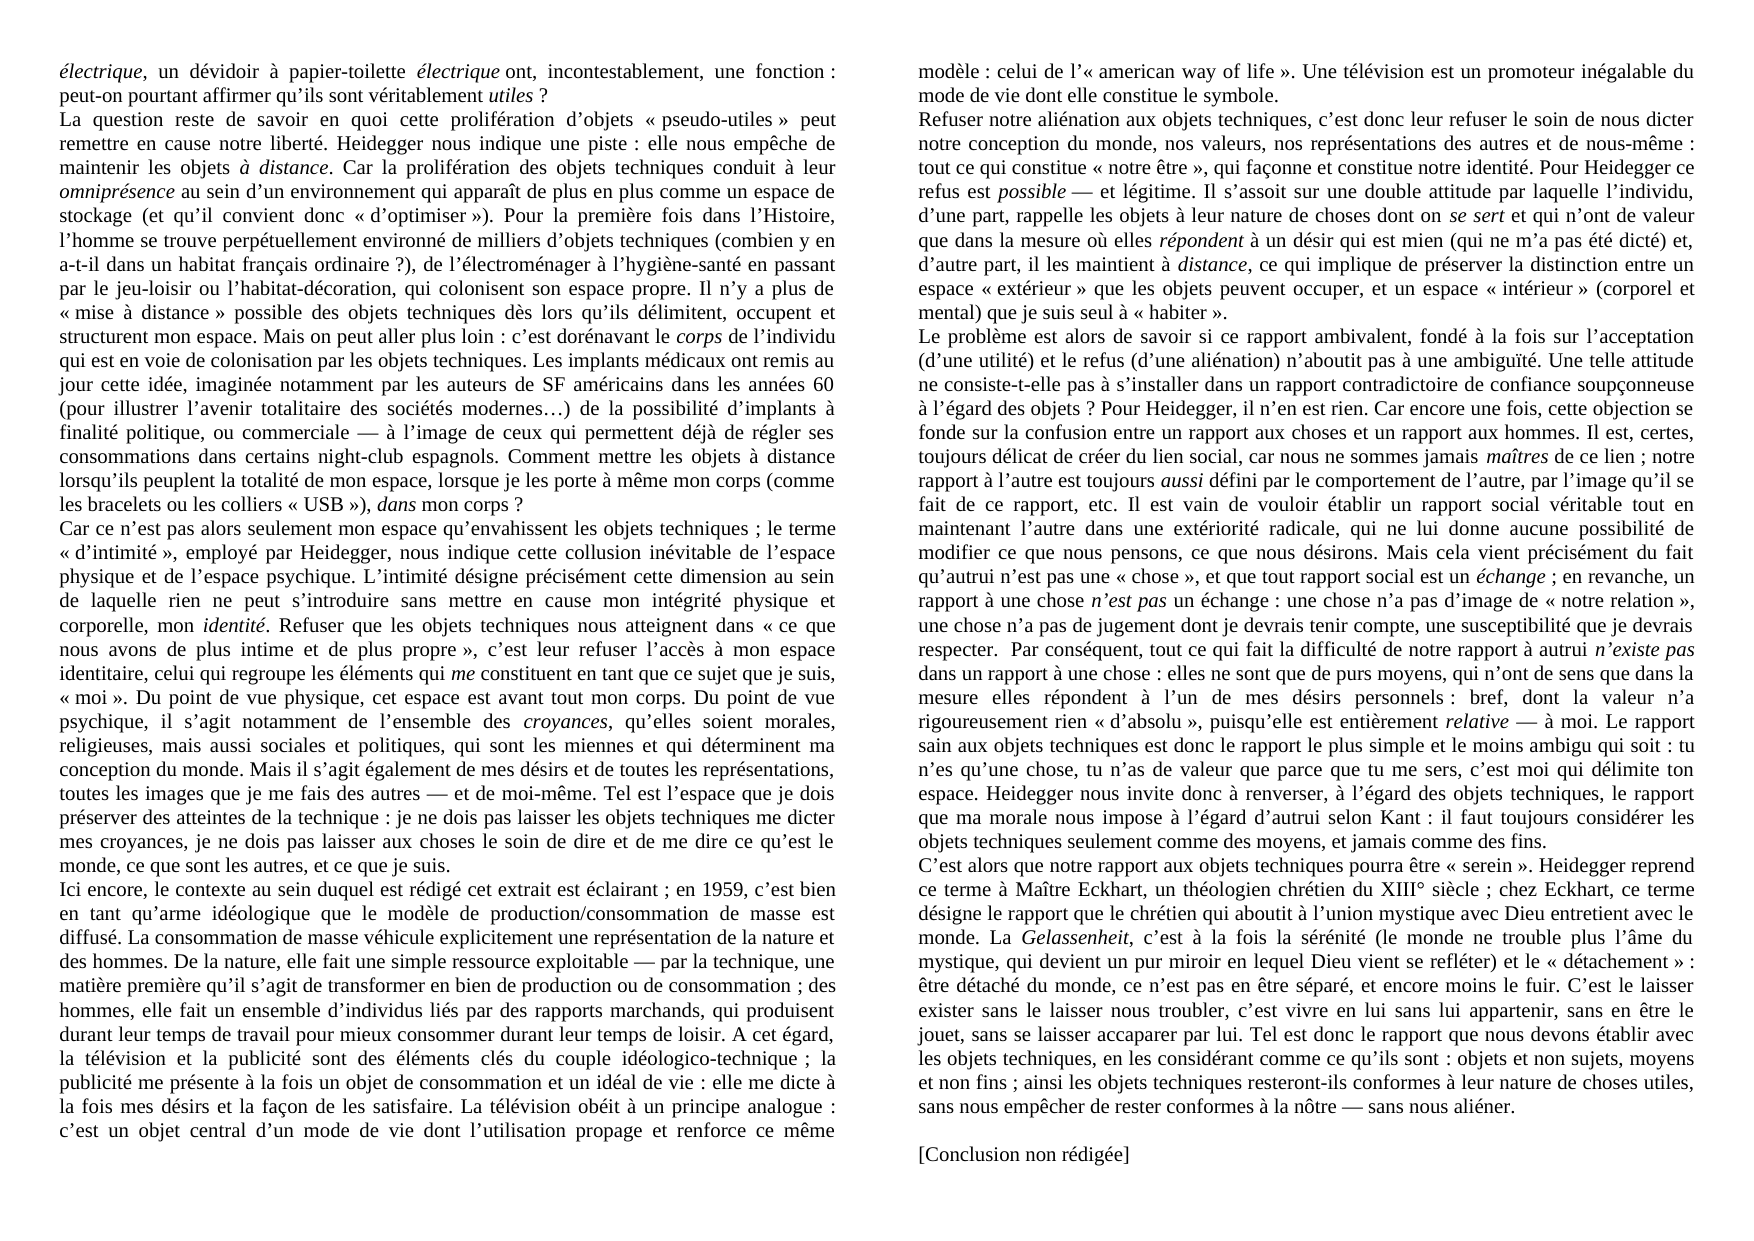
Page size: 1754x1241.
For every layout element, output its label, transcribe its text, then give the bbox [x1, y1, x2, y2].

text Le problème est alors de savoir si ce rapport ambivalent, fondé à la fois sur l’acceptation (d’une utilité) et le refus (d’une aliénation) n’aboutit pas à une ambiguïté. Une telle attitude ne consiste-t-elle pas à s’installer dans un rapport contradictoire de confiance soupçonneuse à l’égard des objets ? Pour Heidegger, il n’en est rien. Car encore une fois, cette objection se fonde sur la confusion entre un rapport aux choses et un rapport aux hommes. Il est, certes, toujours délicat de créer du lien social, car nous ne sommes jamais maîtres de ce lien ; notre rapport à l’autre est toujours aussi défini par le comportement de l’autre, par l’image qu’il se fait de ce rapport, etc. Il est vain de vouloir établir un rapport social véritable tout en maintenant l’autre dans une extériorité radicale, qui ne lui donne aucune possibilité de modifier ce que nous pensons, ce que nous désirons. Mais cela vient précisément du fait qu’autrui n’est pas une « chose », et que tout rapport social est un échange ; en revanche, un rapport à une chose n’est pas un échange : une chose n’a pas d’image de « notre relation », une chose n’a pas de jugement dont je devrais tenir compte, une susceptibilité que je devrais respecter. Par conséquent, tout ce qui fait la difficulté de notre rapport à autrui n’existe pas dans un rapport à une chose : elles ne sont que de purs moyens, qui n’ont de sens que dans la mesure elles répondent à l’un de mes désirs personnels : bref, dont la valeur n’a rigoureusement rien « d’absolu », puisqu’elle est entièrement relative — à moi. Le rapport sain aux objets techniques est donc le rapport le plus simple et le moins ambigu qui soit : tu n’es qu’une chose, tu n’as de valeur que parce que tu me sers, c’est moi qui délimite ton espace. Heidegger nous invite donc à renverser, à l’égard des objets techniques, le rapport que ma morale nous impose à l’égard d’autrui selon Kant : il faut toujours considérer les objets techniques seulement comme des moyens, et jamais comme des fins. [918, 324, 1695, 853]
text C’est alors que notre rapport aux objets techniques pourra être « serein ». Heidegger reprend ce terme à Maître Eckhart, un théologien chrétien du XIII° siècle ; chez Eckhart, ce terme désigne le rapport que le chrétien qui aboutit à l’union mystique avec Dieu entretient avec le monde. La Gelassenheit, c’est à la fois la sérénité (le monde ne trouble plus l’âme du mystique, qui devient un pur miroir en lequel Dieu vient se refléter) et le « détachement » : être détaché du monde, ce n’est pas en être séparé, et encore moins le fuir. C’est le laisser exister sans le laisser nous troubler, c’est vivre en lui sans lui appartenir, sans en être le jouet, sans se laisser accaparer par lui. Tel est donc le rapport que nous devons établir avec les objets techniques, en les considérant comme ce qu’ils sont : objets et non sujets, moyens et non fins ; ainsi les objets techniques resteront-ils conformes à leur nature de choses utiles, sans nous empêcher de rester conformes à la nôtre — sans nous aliéner. [918, 853, 1695, 1118]
text Ici encore, le contexte au sein duquel est rédigé cet extrait est éclairant ; en 1959, c’est bien en tant qu’arme idéologique que le modèle de production/consommation de masse est diffusé. La consommation de masse véhicule explicitement une représentation de la nature et des hommes. De la nature, elle fait une simple ressource exploitable — par la technique, une matière première qu’il s’agit de transformer en bien de production ou de consommation ; des hommes, elle fait un ensemble d’individus liés par des rapports marchands, qui produisent durant leur temps de travail pour mieux consommer durant leur temps de loisir. A cet égard, la télévision et la publicité sont des éléments clés du couple idéologico-technique ; la publicité me présente à la fois un objet de consommation et un idéal de vie : elle me dicte à la fois mes désirs et la façon de les satisfaire. La télévision obéit à un principe analogue : c’est un objet central d’un mode de vie dont l’utilisation propage et renforce ce même [59, 877, 836, 1142]
text Refuser notre aliénation aux objets techniques, c’est donc leur refuser le soin de nous dicter notre conception du monde, nos valeurs, nos représentations des autres et de nous-même : tout ce qui constitue « notre être », qui façonne et constitue notre identité. Pour Heidegger ce refus est possible — et légitime. Il s’assoit sur une double attitude par laquelle l’individu, d’une part, rappelle les objets à leur nature de choses dont on se sert et qui n’ont de valeur que dans la mesure où elles répondent à un désir qui est mien (qui ne m’a pas été dicté) et, d’autre part, il les maintient à distance, ce qui implique de préserver la distinction entre un espace « extérieur » que les objets peuvent occuper, et un espace « intérieur » (corporel et mental) que je suis seul à « habiter ». [918, 107, 1695, 324]
text électrique, un dévidoir à papier-toilette électrique ont, incontestablement, une fonction : peut-on pourtant affirmer qu’ils sont véritablement utiles ? [59, 59, 836, 107]
text La question reste de savoir en quoi cette prolifération d’objets « pseudo-utiles » peut remettre en cause notre liberté. Heidegger nous indique une piste : elle nous empêche de maintenir les objets à distance. Car la prolifération des objets techniques conduit à leur omniprésence au sein d’un environnement qui apparaît de plus en plus comme un espace de stockage (et qu’il convient donc « d’optimiser »). Pour la première fois dans l’Histoire, l’homme se trouve perpétuellement environné de milliers d’objets techniques (combien y en a-t-il dans un habitat français ordinaire ?), de l’électroménager à l’hygiène-santé en passant par le jeu-loisir ou l’habitat-décoration, qui colonisent son espace propre. Il n’y a plus de « mise à distance » possible des objets techniques dès lors qu’ils délimitent, occupent et structurent mon espace. Mais on peut aller plus loin : c’est dorénavant le corps de l’individu qui est en voie de colonisation par les objets techniques. Les implants médicaux ont remis au jour cette idée, imaginée notamment par les auteurs de SF américains dans les années 60 (pour illustrer l’avenir totalitaire des sociétés modernes…) de la possibilité d’implants à finalité politique, ou commerciale — à l’image de ceux qui permettent déjà de régler ses consommations dans certains night-club espagnols. Comment mettre les objets à distance lorsqu’ils peuplent la totalité de mon espace, lorsque je les porte à même mon corps (comme les bracelets ou les colliers « USB »), dans mon corps ? [59, 107, 836, 516]
text [Conclusion non rédigée] [918, 1142, 1695, 1166]
text modèle : celui de l’« american way of life ». Une télévision est un promoteur inégalable du mode de vie dont elle constitue le symbole. [918, 59, 1695, 107]
text Car ce n’est pas alors seulement mon espace qu’envahissent les objets techniques ; le terme « d’intimité », employé par Heidegger, nous indique cette collusion inévitable de l’espace physique et de l’espace psychique. L’intimité désigne précisément cette dimension au sein de laquelle rien ne peut s’introduire sans mettre en cause mon intégrité physique et corporelle, mon identité. Refuser que les objets techniques nous atteignent dans « ce que nous avons de plus intime et de plus propre », c’est leur refuser l’accès à mon espace identitaire, celui qui regroupe les éléments qui me constituent en tant que ce sujet que je suis, « moi ». Du point de vue physique, cet espace est avant tout mon corps. Du point de vue psychique, il s’agit notamment de l’ensemble des croyances, qu’elles soient morales, religieuses, mais aussi sociales et politiques, qui sont les miennes et qui déterminent ma conception du monde. Mais il s’agit également de mes désirs et de toutes les représentations, toutes les images que je me fais des autres — et de moi-même. Tel est l’espace que je dois préserver des atteintes de la technique : je ne dois pas laisser les objets techniques me dicter mes croyances, je ne dois pas laisser aux choses le soin de dire et de me dire ce qu’est le monde, ce que sont les autres, et ce que je suis. [59, 516, 836, 877]
